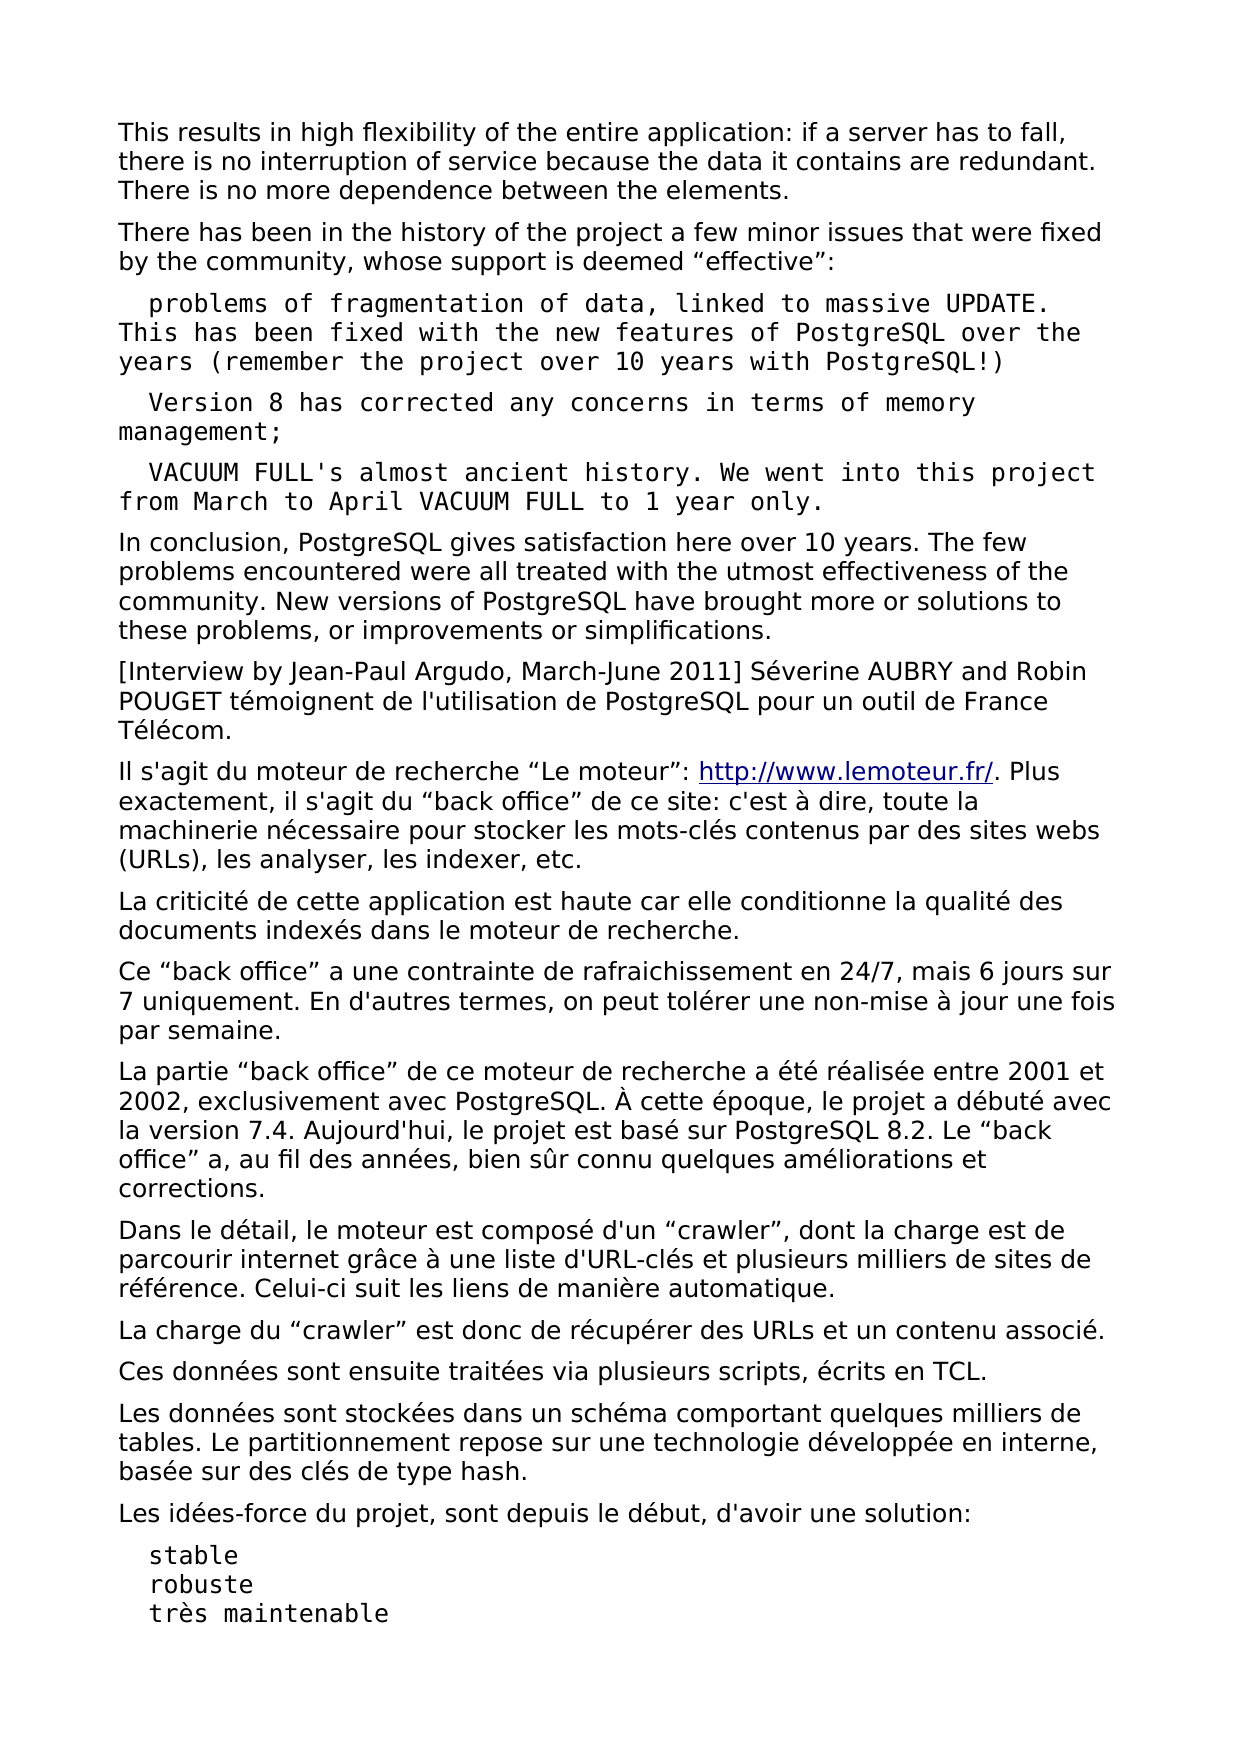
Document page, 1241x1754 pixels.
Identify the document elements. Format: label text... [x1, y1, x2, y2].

text In conclusion, PostgreSQL gives satisfaction here over 10 years. The few problems encountered were all treated with the utmost effectiveness of the community. New versions of PostgreSQL have brought more or solutions to these problems, or improvements or simplifications. [118, 528, 1122, 645]
text stable robuste très maintenable [118, 1541, 1122, 1628]
text Ce “back office” a une contrainte de rafraichissement en 24/7, mais 6 jours sur 7 uniquement. En d'autres termes, on peut tolérer une non-mise à jour une fois par semaine. [118, 958, 1122, 1045]
text There has been in the history of the project a few minor issues that were fixed by the community, whose support is deemed “effective”: [118, 218, 1122, 276]
text Version 8 has corrected any concerns in terms of memory management; [118, 388, 1122, 447]
text Ces données sont ensuite traitées via plusieurs scripts, écrits en TCL. [118, 1358, 1122, 1387]
text La charge du “crawler” est donc de récupérer des URLs et un contenu associé. [118, 1316, 1122, 1345]
text La partie “back office” de ce moteur de recherche a été réalisée entre 2001 et 2002, exclusivement avec PostgreSQL. À cette époque, le projet a débuté avec la version 7.4. Aujourd'hui, le projet est basé sur PostgreSQL 8.2. Le “back office” a, au fil des années, bien sûr connu quelques améliorations et corrections. [118, 1058, 1122, 1203]
text problems of fragmentation of data, linked to massive UPDATE. This has been fixed with the new features of PostgreSQL over the years (remember the project over 10 years with PostgreSQL!) [118, 289, 1122, 376]
text Il s'agit du moteur de recherche “Le moteur”: http://www.lemoteur.fr/. Plus exactement, il s'agit du “back office” de ce site: c'est à dire, toute la machinerie nécessaire pour stocker les mots-clés contenus par des sites webs (URLs), les analyser, les indexer, etc. [118, 758, 1122, 874]
text Dans le détail, le moteur est composé d'un “crawler”, dont la charge est de parcourir internet grâce à une liste d'URL-clés et plusieurs milliers de sites de référence. Celui-ci suit les liens de manière automatique. [118, 1216, 1122, 1303]
text [Interview by Jean-Paul Argudo, March-June 2011] Séverine AUBRY and Robin POUGET témoignent de l'utilisation de PostgreSQL pour un outil de France Télécom. [118, 658, 1122, 745]
text Les données sont stockées dans un schéma comportant quelques milliers de tables. Le partitionnement repose sur une technologie développée en interne, basée sur des clés de type hash. [118, 1399, 1122, 1487]
text La criticité de cette application est haute car elle conditionne la qualité des documents indexés dans le moteur de recherche. [118, 887, 1122, 945]
text Les idées-force du projet, sont depuis le début, d'avoir une solution: [118, 1499, 1122, 1528]
text VACUUM FULL's almost ancient history. We went into this project from March to April VACUUM FULL to 1 year only. [118, 458, 1122, 517]
text This results in high flexibility of the entire application: if a server has to fall, there is no interruption of service because the data it contains are redundant. There is no more dependence between the elements. [118, 118, 1122, 206]
